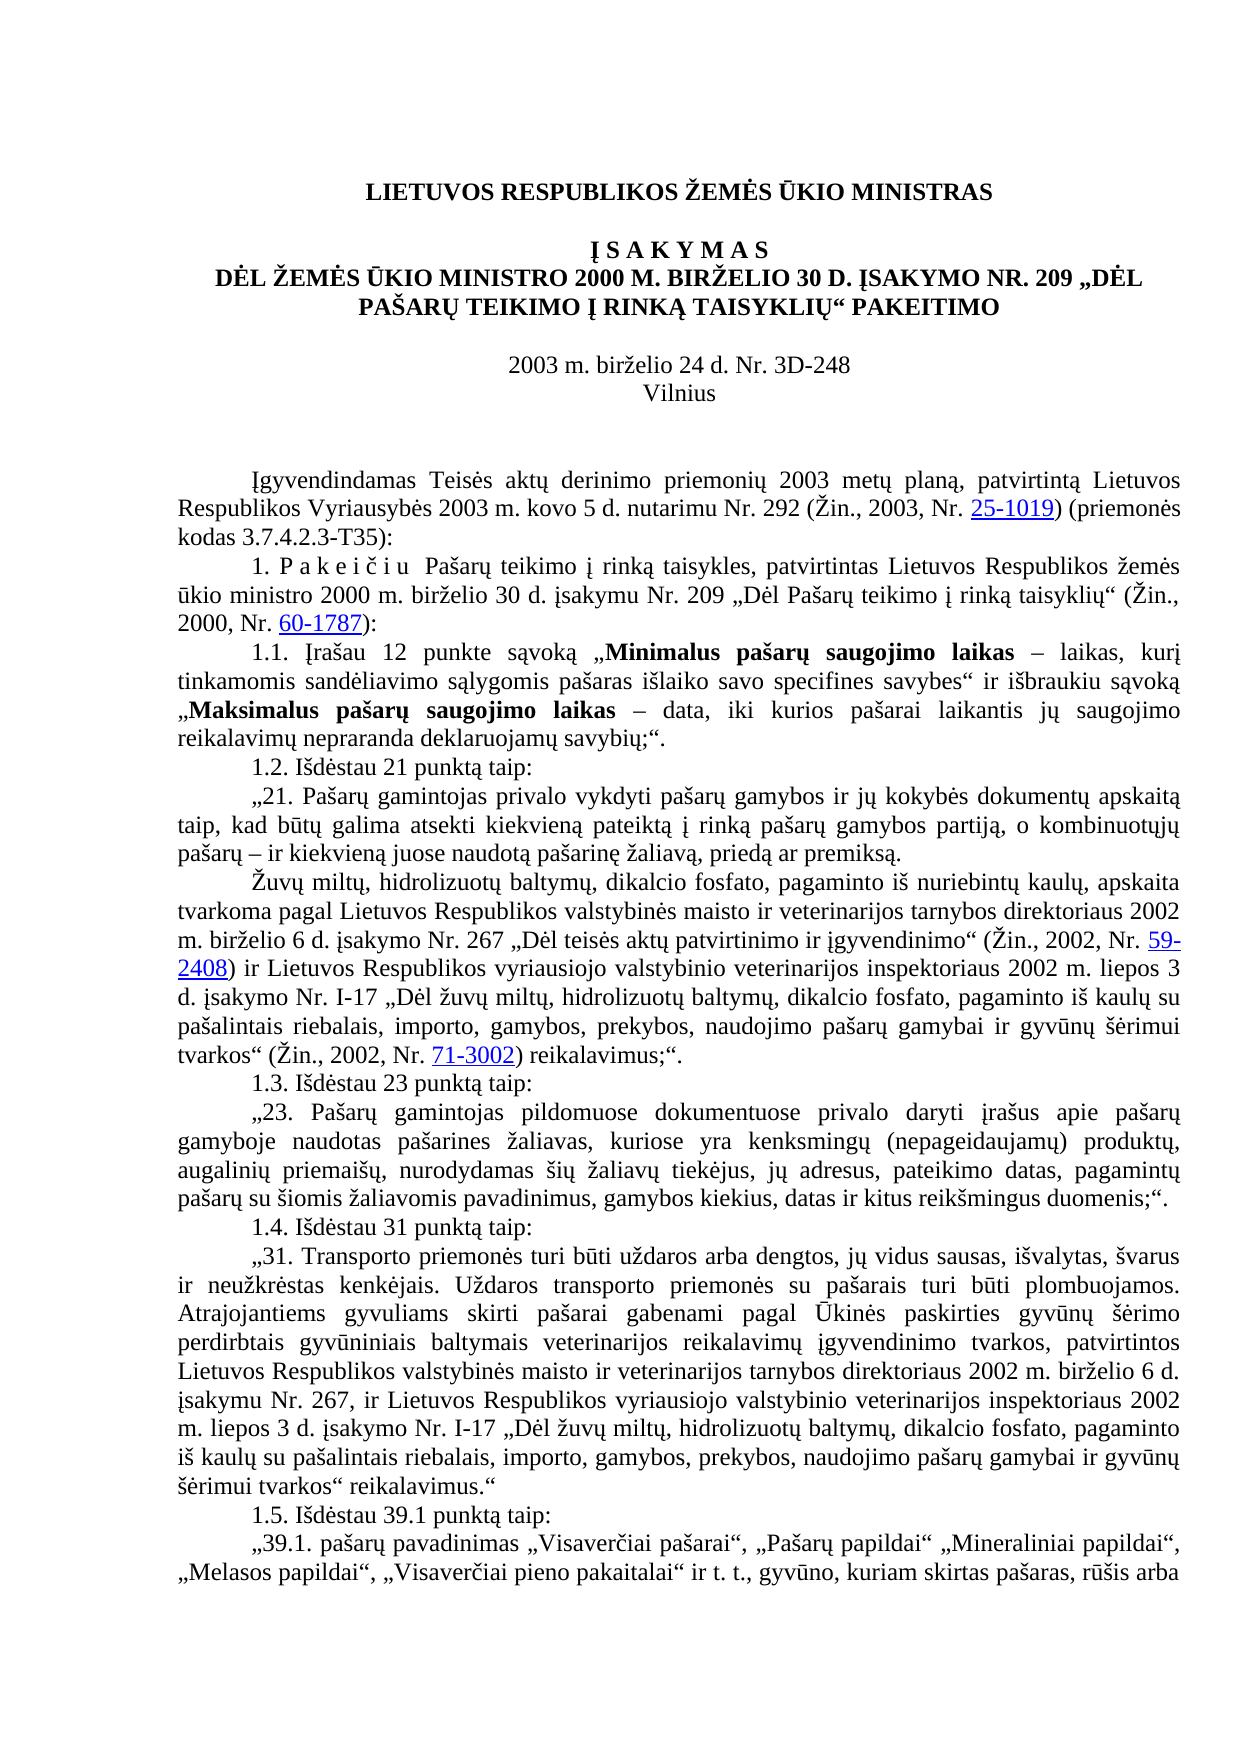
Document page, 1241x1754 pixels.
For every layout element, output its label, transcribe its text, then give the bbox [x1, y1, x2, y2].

text 1.4. Išdėstau 31 punktą taip: [177, 1212, 1181, 1241]
text DĖL ŽEMĖS ŪKIO MINISTRO 2000 M. BIRŽELIO 30 D. ĮSAKYMO NR. 209 „DĖL PAŠARŲ TEIKIMO Į RINKĄ TAISYKLIŲ“ PAKEITIMO [177, 263, 1181, 321]
text Įgyvendindamas Teisės aktų derinimo priemonių 2003 metų planą, patvirtintą Lietuvos Respublikos Vyriausybės 2003 m. kovo 5 d. nutarimu Nr. 292 (Žin., 2003, Nr. 25-1019) (priemonės kodas 3.7.4.2.3-T35): [177, 465, 1181, 551]
text Vilnius [177, 378, 1181, 407]
text „21. Pašarų gamintojas privalo vykdyti pašarų gamybos ir jų kokybės dokumentų apskaitą taip, kad būtų galima atsekti kiekvieną pateiktą į rinką pašarų gamybos partiją, o kombinuotųjų pašarų – ir kiekvieną juose naudotą pašarinę žaliavą, priedą ar premiksą. [177, 781, 1181, 867]
text Į S A K Y M A S [177, 235, 1181, 263]
text LIETUVOS RESPUBLIKOS ŽEMĖS ŪKIO MINISTRAS [177, 177, 1181, 206]
text 1.3. Išdėstau 23 punktą taip: [177, 1068, 1181, 1097]
text Žuvų miltų, hidrolizuotų baltymų, dikalcio fosfato, pagaminto iš nuriebintų kaulų, apskaita tvarkoma pagal Lietuvos Respublikos valstybinės maisto ir veterinarijos tarnybos direktoriaus 2002 m. birželio 6 d. įsakymo Nr. 267 „Dėl teisės aktų patvirtinimo ir įgyvendinimo“ (Žin., 2002, Nr. 59-2408) ir Lietuvos Respublikos vyriausiojo valstybinio veterinarijos inspektoriaus 2002 m. liepos 3 d. įsakymo Nr. I-17 „Dėl žuvų miltų, hidrolizuotų baltymų, dikalcio fosfato, pagaminto iš kaulų su pašalintais riebalais, importo, gamybos, prekybos, naudojimo pašarų gamybai ir gyvūnų šėrimui tvarkos“ (Žin., 2002, Nr. 71-3002) reikalavimus;“. [177, 867, 1181, 1068]
text 1.1. Įrašau 12 punkte sąvoką „Minimalus pašarų saugojimo laikas – laikas, kurį tinkamomis sandėliavimo sąlygomis pašaras išlaiko savo specifines savybes“ ir išbraukiu sąvoką „Maksimalus pašarų saugojimo laikas – data, iki kurios pašarai laikantis jų saugojimo reikalavimų nepraranda deklaruojamų savybių;“. [177, 637, 1181, 752]
text 2003 m. birželio 24 d. Nr. 3D-248 [177, 350, 1181, 378]
text „31. Transporto priemonės turi būti uždaros arba dengtos, jų vidus sausas, išvalytas, švarus ir neužkrėstas kenkėjais. Uždaros transporto priemonės su pašarais turi būti plombuojamos. Atrajojantiems gyvuliams skirti pašarai gabenami pagal Ūkinės paskirties gyvūnų šėrimo perdirbtais gyvūniniais baltymais veterinarijos reikalavimų įgyvendinimo tvarkos, patvirtintos Lietuvos Respublikos valstybinės maisto ir veterinarijos tarnybos direktoriaus 2002 m. birželio 6 d. įsakymu Nr. 267, ir Lietuvos Respublikos vyriausiojo valstybinio veterinarijos inspektoriaus 2002 m. liepos 3 d. įsakymo Nr. I-17 „Dėl žuvų miltų, hidrolizuotų baltymų, dikalcio fosfato, pagaminto iš kaulų su pašalintais riebalais, importo, gamybos, prekybos, naudojimo pašarų gamybai ir gyvūnų šėrimui tvarkos“ reikalavimus.“ [177, 1241, 1181, 1500]
text 1.5. Išdėstau 39.1 punktą taip: [177, 1500, 1181, 1528]
text 1.2. Išdėstau 21 punktą taip: [177, 752, 1181, 781]
text 1. Pakeičiu Pašarų teikimo į rinką taisykles, patvirtintas Lietuvos Respublikos žemės ūkio ministro 2000 m. birželio 30 d. įsakymu Nr. 209 „Dėl Pašarų teikimo į rinką taisyklių“ (Žin., 2000, Nr. 60-1787): [177, 551, 1181, 637]
text „23. Pašarų gamintojas pildomuose dokumentuose privalo daryti įrašus apie pašarų gamyboje naudotas pašarines žaliavas, kuriose yra kenksmingų (nepageidaujamų) produktų, augalinių priemaišų, nurodydamas šių žaliavų tiekėjus, jų adresus, pateikimo datas, pagamintų pašarų su šiomis žaliavomis pavadinimus, gamybos kiekius, datas ir kitus reikšmingus duomenis;“. [177, 1097, 1181, 1212]
text „39.1. pašarų pavadinimas „Visaverčiai pašarai“, „Pašarų papildai“ „Mineraliniai papildai“, „Melasos papildai“, „Visaverčiai pieno pakaitalai“ ir t. t., gyvūno, kuriam skirtas pašaras, rūšis arba [177, 1528, 1181, 1586]
